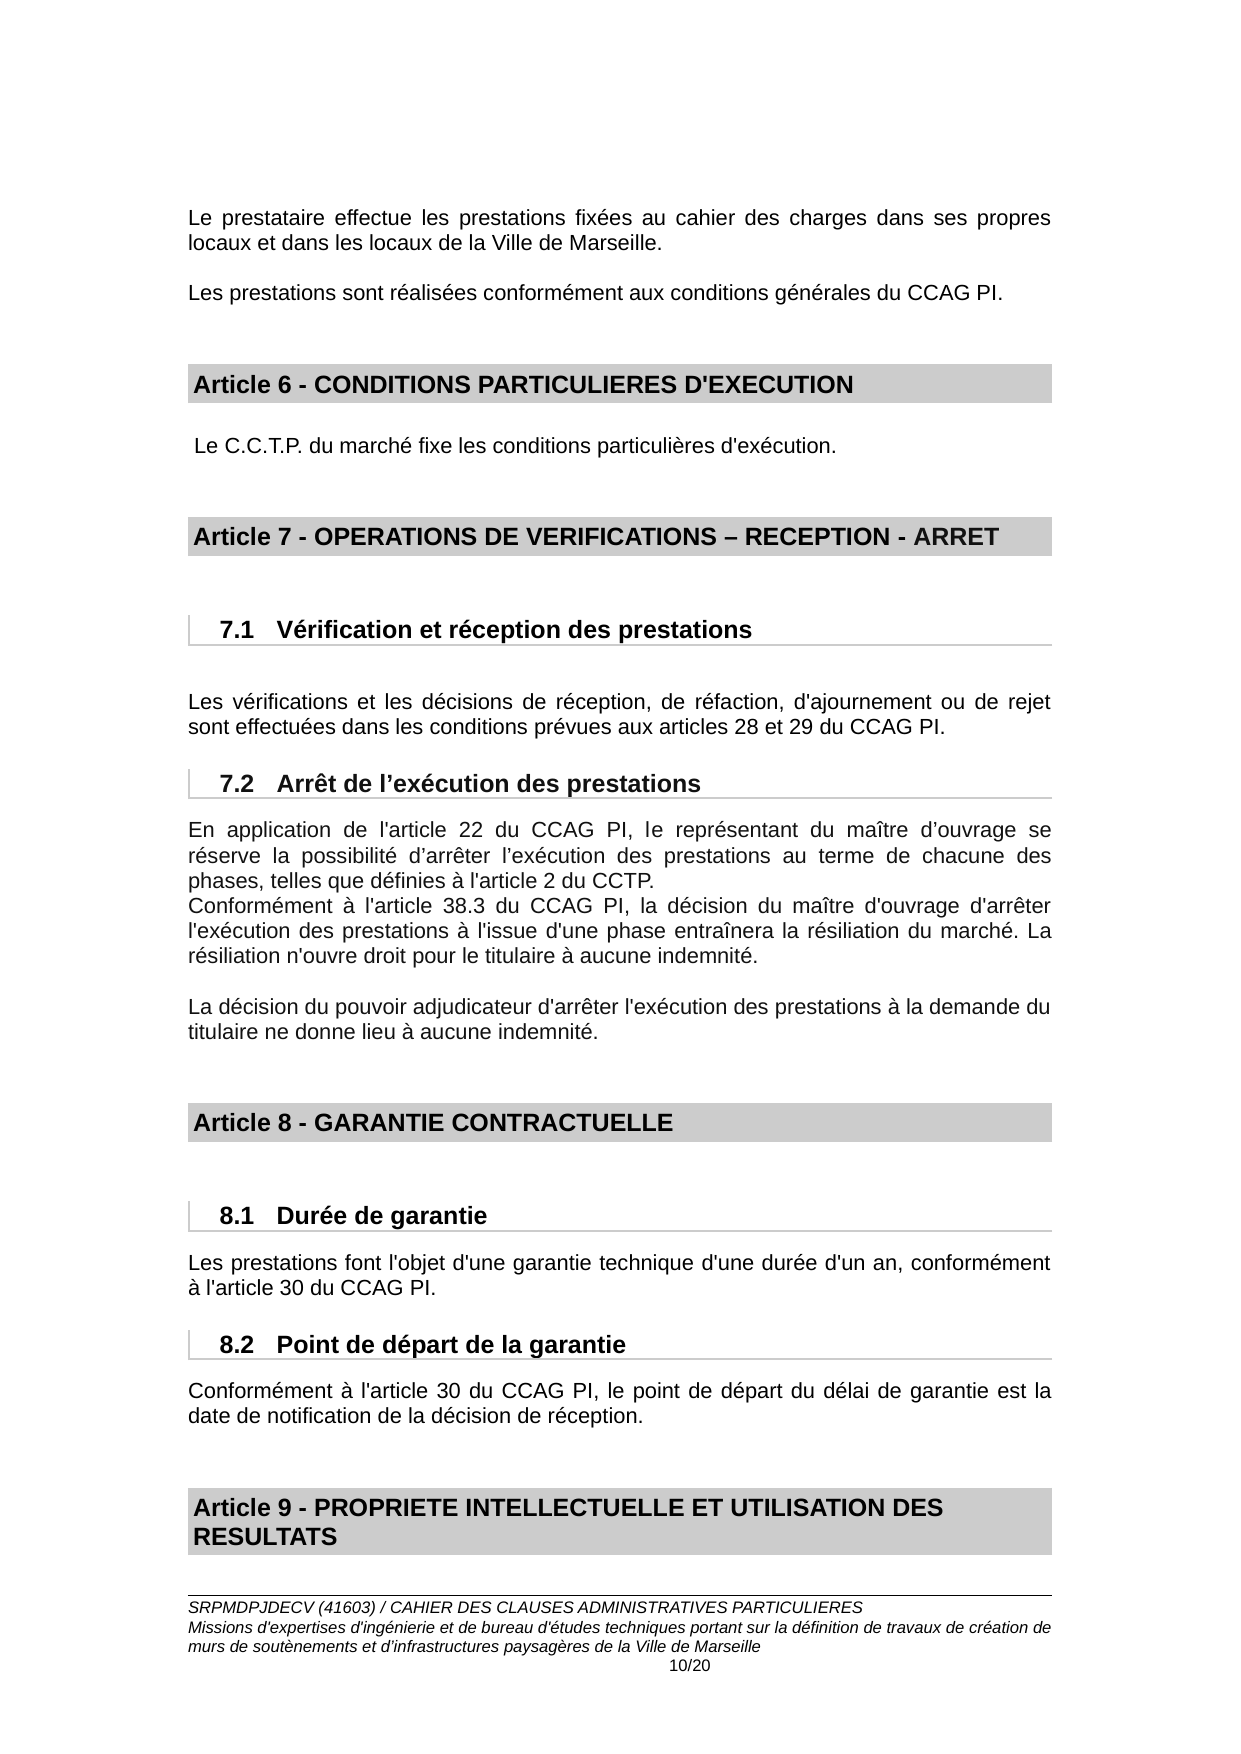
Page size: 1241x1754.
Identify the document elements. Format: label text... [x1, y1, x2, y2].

subtitle Arrêt de l’exécution des prestations [190, 769, 1052, 797]
subtitle GARANTIE CONTRACTUELLE [190, 1106, 1050, 1140]
text Les prestations sont réalisées conformément aux conditions générales du CCAG PI. [188, 280, 1052, 305]
text Les vérifications et les décisions de réception, de réfaction, d'ajournement ou de rejet sont effectuées dans les conditions prévues aux articles 28 et 29 du CCAG PI. [188, 689, 1052, 739]
text En application de l'article 22 du CCAG PI, le représentant du maître d’ouvrage se réserve la possibilité d’arrêter l’exécution des prestations au terme de chacune des phases, telles que définies à l'article 2 du CCTP. [188, 817, 1052, 893]
subtitle Durée de garantie [190, 1201, 1052, 1230]
subtitle PROPRIETE INTELLECTUELLE ET UTILISATION DES RESULTATS [190, 1490, 1050, 1553]
text Le prestataire effectue les prestations fixées au cahier des charges dans ses propres locaux et dans les locaux de la Ville de Marseille. [188, 204, 1052, 255]
text La décision du pouvoir adjudicateur d'arrêter l'exécution des prestations à la demande du titulaire ne donne lieu à aucune indemnité. [188, 994, 1052, 1044]
text Le C.C.T.P. du marché fixe les conditions particulières d'exécution. [188, 433, 1052, 458]
subtitle Vérification et réception des prestations [190, 615, 1052, 644]
text Conformément à l'article 38.3 du CCAG PI, la décision du maître d'ouvrage d'arrêter l'exécution des prestations à l'issue d'une phase entraînera la résiliation du marché. La résiliation n'ouvre droit pour le titulaire à aucune indemnité. [188, 893, 1052, 968]
text Conformément à l'article 30 du CCAG PI, le point de départ du délai de garantie est la date de notification de la décision de réception. [188, 1378, 1052, 1428]
subtitle OPERATIONS DE VERIFICATIONS – RECEPTION - ARRET [190, 520, 1050, 554]
subtitle CONDITIONS PARTICULIERES D'EXECUTION [190, 367, 1050, 401]
subtitle Point de départ de la garantie [188, 1329, 1052, 1358]
text Les prestations font l'objet d'une garantie technique d'une durée d'un an, conformément à l'article 30 du CCAG PI. [188, 1250, 1052, 1300]
